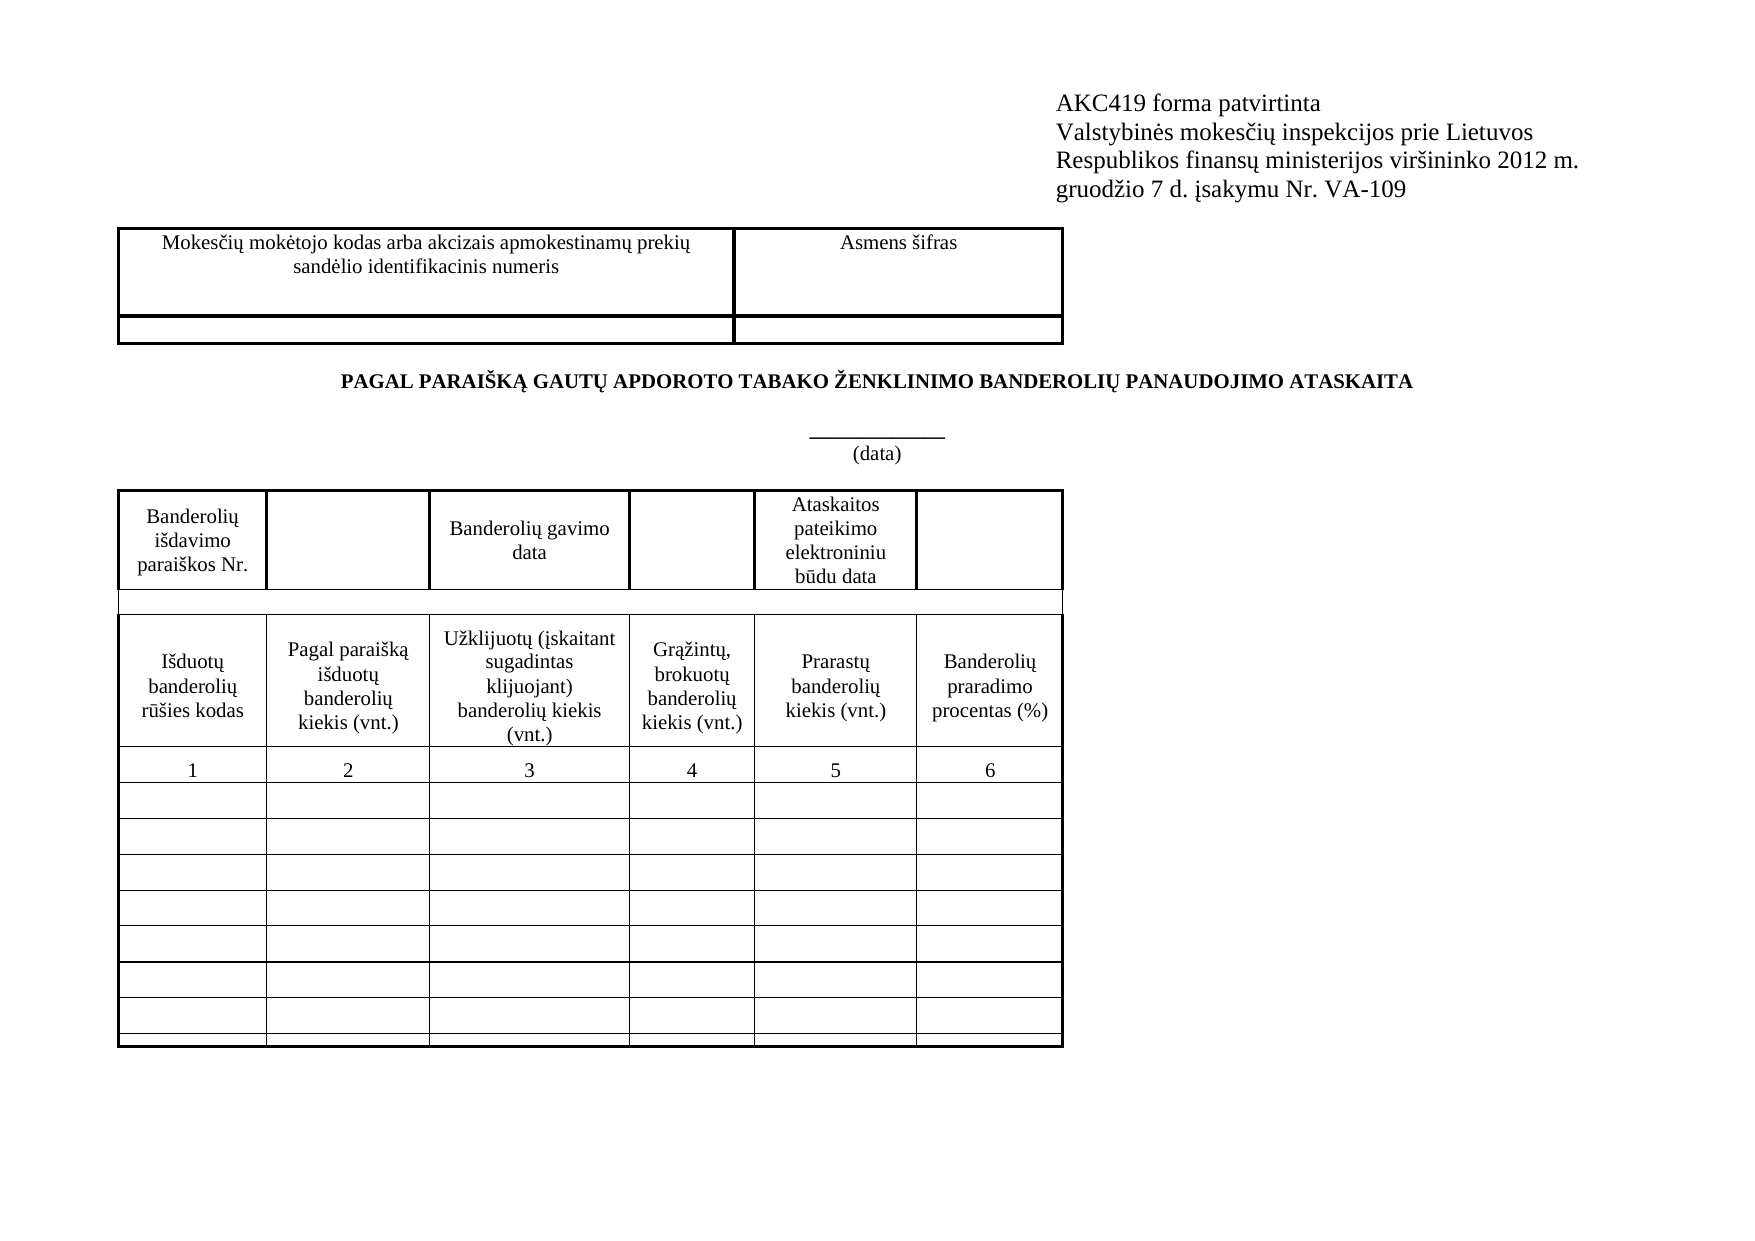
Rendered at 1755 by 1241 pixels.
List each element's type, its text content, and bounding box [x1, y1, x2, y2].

table_cell Išduotų banderolių rūšies kodas [120, 615, 266, 746]
table_cell 2 [267, 747, 429, 782]
text Valstybinės mokesčių inspekcijos prie Lietuvos Respublikos finansų ministerijos viršininko 2012 m. gruodžio 7 d. įsakymu Nr. VA-109 [1056, 117, 1636, 203]
table_cell [120, 318, 732, 342]
table_cell [755, 998, 916, 1033]
table_cell [430, 1034, 629, 1045]
table_cell [267, 926, 429, 961]
table_header [918, 492, 1061, 588]
table_header Banderolių išdavimo paraiškos Nr. [120, 492, 265, 588]
table_cell [430, 783, 629, 818]
table_cell [630, 819, 754, 853]
table_cell [755, 783, 916, 818]
table_cell [429, 590, 629, 613]
table_cell [120, 998, 266, 1033]
table_cell [755, 855, 916, 889]
table_cell [736, 318, 1061, 342]
text AKC419 forma patvirtinta [1056, 88, 1636, 117]
table_cell [630, 855, 754, 889]
table_header Mokesčių mokėtojo kodas arba akcizais apmokestinamų prekių sandėlio identifikacinis numeris [120, 230, 732, 314]
table_cell [267, 590, 429, 613]
table_cell [267, 783, 429, 818]
table_cell [267, 1034, 429, 1045]
table_cell [917, 891, 1061, 925]
table_cell [917, 855, 1061, 889]
table_cell [430, 819, 629, 853]
table_cell [120, 819, 266, 853]
table_cell [120, 855, 266, 889]
table_cell [267, 998, 429, 1033]
table_cell 1 [120, 747, 266, 782]
text _____________ [118, 417, 1636, 441]
table_cell [917, 963, 1061, 997]
table_cell [917, 926, 1061, 961]
table_cell [755, 963, 916, 997]
text (data) [118, 441, 1636, 465]
table_cell [119, 590, 267, 613]
table_cell 5 [755, 747, 916, 782]
table_header [268, 492, 428, 588]
table_cell [917, 1034, 1061, 1045]
table_cell [267, 963, 429, 997]
table_cell [755, 819, 916, 853]
table_cell Prarastų banderolių kiekis (vnt.) [755, 615, 916, 746]
table_cell 6 [917, 747, 1061, 782]
table_cell [120, 926, 266, 961]
table_header Asmens šifras [736, 230, 1061, 314]
table_cell [630, 998, 754, 1033]
table_header Ataskaitos pateikimo elektroniniu būdu data [756, 492, 915, 588]
table_cell [630, 891, 754, 925]
table_cell [267, 819, 429, 853]
table_cell 4 [630, 747, 754, 782]
table_cell [120, 783, 266, 818]
table_cell [120, 891, 266, 925]
table_cell [430, 926, 629, 961]
table_cell [630, 1034, 754, 1045]
table_cell [917, 819, 1061, 853]
table_cell Pagal paraišką išduotų banderolių kiekis (vnt.) [267, 615, 429, 746]
table_cell [917, 998, 1061, 1033]
table_cell [120, 1034, 266, 1045]
table_cell [630, 963, 754, 997]
text PAGAL PARAIŠKĄ GAUTŲ APDOROTO TABAKO ŽENKLINIMO BANDEROLIŲ PANAUDOJIMO ATASKAITA [118, 369, 1636, 393]
table_cell [754, 590, 917, 613]
table_cell [755, 1034, 916, 1045]
table_cell [755, 926, 916, 961]
table_cell Grąžintų, brokuotų banderolių kiekis (vnt.) [630, 615, 754, 746]
table_cell [120, 963, 266, 997]
table_header [631, 492, 753, 588]
table_cell [430, 891, 629, 925]
table_cell Banderolių praradimo procentas (%) [917, 615, 1061, 746]
table_cell [430, 855, 629, 889]
table_cell [430, 963, 629, 997]
table_header Banderolių gavimo data [431, 492, 628, 588]
table_cell [755, 891, 916, 925]
table_cell [430, 998, 629, 1033]
table_cell [917, 590, 1062, 613]
table_cell 3 [430, 747, 629, 782]
table_cell [267, 891, 429, 925]
table_cell [630, 926, 754, 961]
table_cell [917, 783, 1061, 818]
table_cell Užklijuotų (įskaitant sugadintas klijuojant) banderolių kiekis (vnt.) [430, 615, 629, 746]
table_cell [267, 855, 429, 889]
table_cell [629, 590, 754, 613]
table_cell [630, 783, 754, 818]
